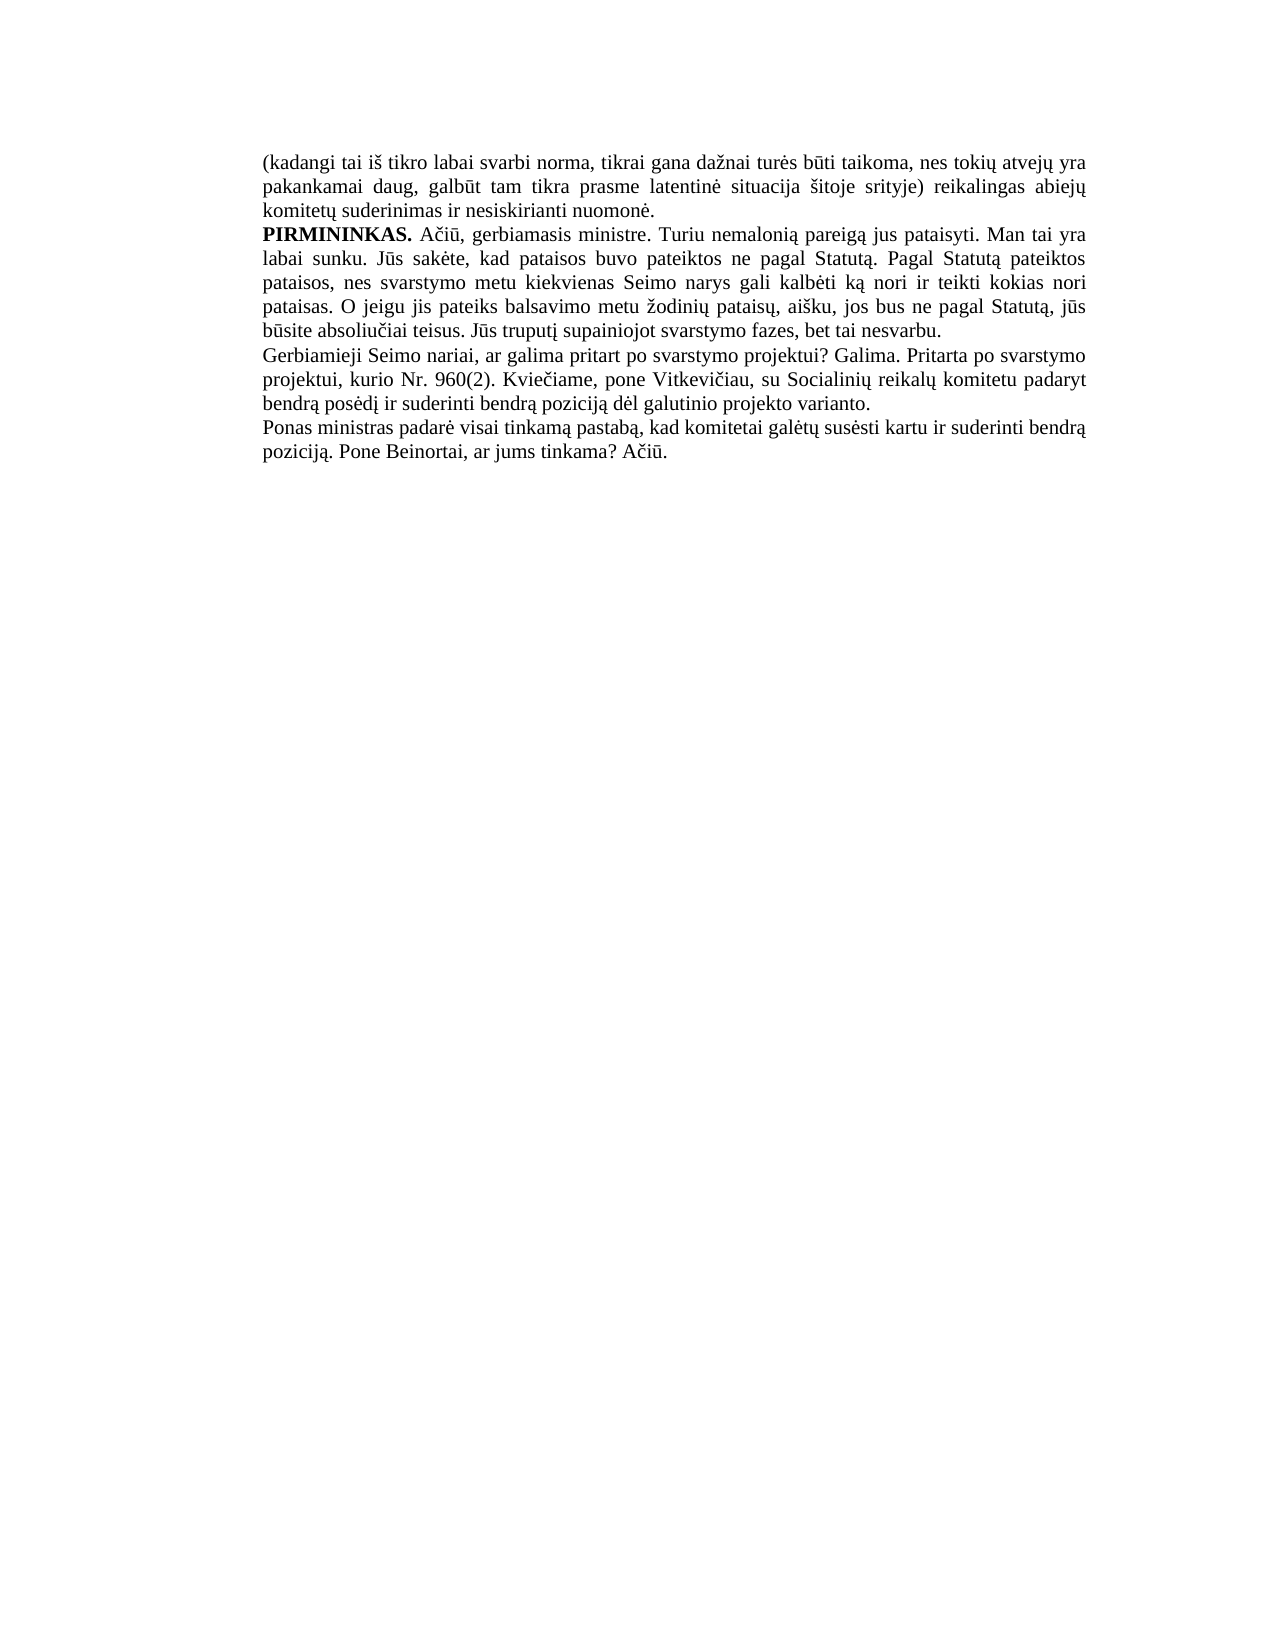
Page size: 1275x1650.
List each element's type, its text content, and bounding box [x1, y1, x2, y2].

text PIRMININKAS. Ačiū, gerbiamasis ministre. Turiu nemalonią pareigą jus pataisyti. Man tai yra labai sunku. Jūs sakėte, kad pataisos buvo pateiktos ne pagal Statutą. Pagal Statutą pateiktos pataisos, nes svarstymo metu kiekvienas Seimo narys gali kalbėti ką nori ir teikti kokias nori pataisas. O jeigu jis pateiks balsavimo metu žodinių pataisų, aišku, jos bus ne pagal Statutą, jūs būsite absoliučiai teisus. Jūs truputį supainiojot svarstymo fazes, bet tai nesvarbu. [262, 222, 1087, 342]
text Ponas ministras padarė visai tinkamą pastabą, kad komitetai galėtų susėsti kartu ir suderinti bendrą poziciją. Pone Beinortai, ar jums tinkama? Ačiū. [262, 415, 1087, 463]
text (kadangi tai iš tikro labai svarbi norma, tikrai gana dažnai turės būti taikoma, nes tokių atvejų yra pakankamai daug, galbūt tam tikra prasme latentinė situacija šitoje srityje) reikalingas abiejų komitetų suderinimas ir nesiskirianti nuomonė. [262, 150, 1087, 222]
text Gerbiamieji Seimo nariai, ar galima pritart po svarstymo projektui? Galima. Pritarta po svarstymo projektui, kurio Nr. 960(2). Kviečiame, pone Vitkevičiau, su Socialinių reikalų komitetu padaryt bendrą posėdį ir suderinti bendrą poziciją dėl galutinio projekto varianto. [262, 342, 1087, 415]
